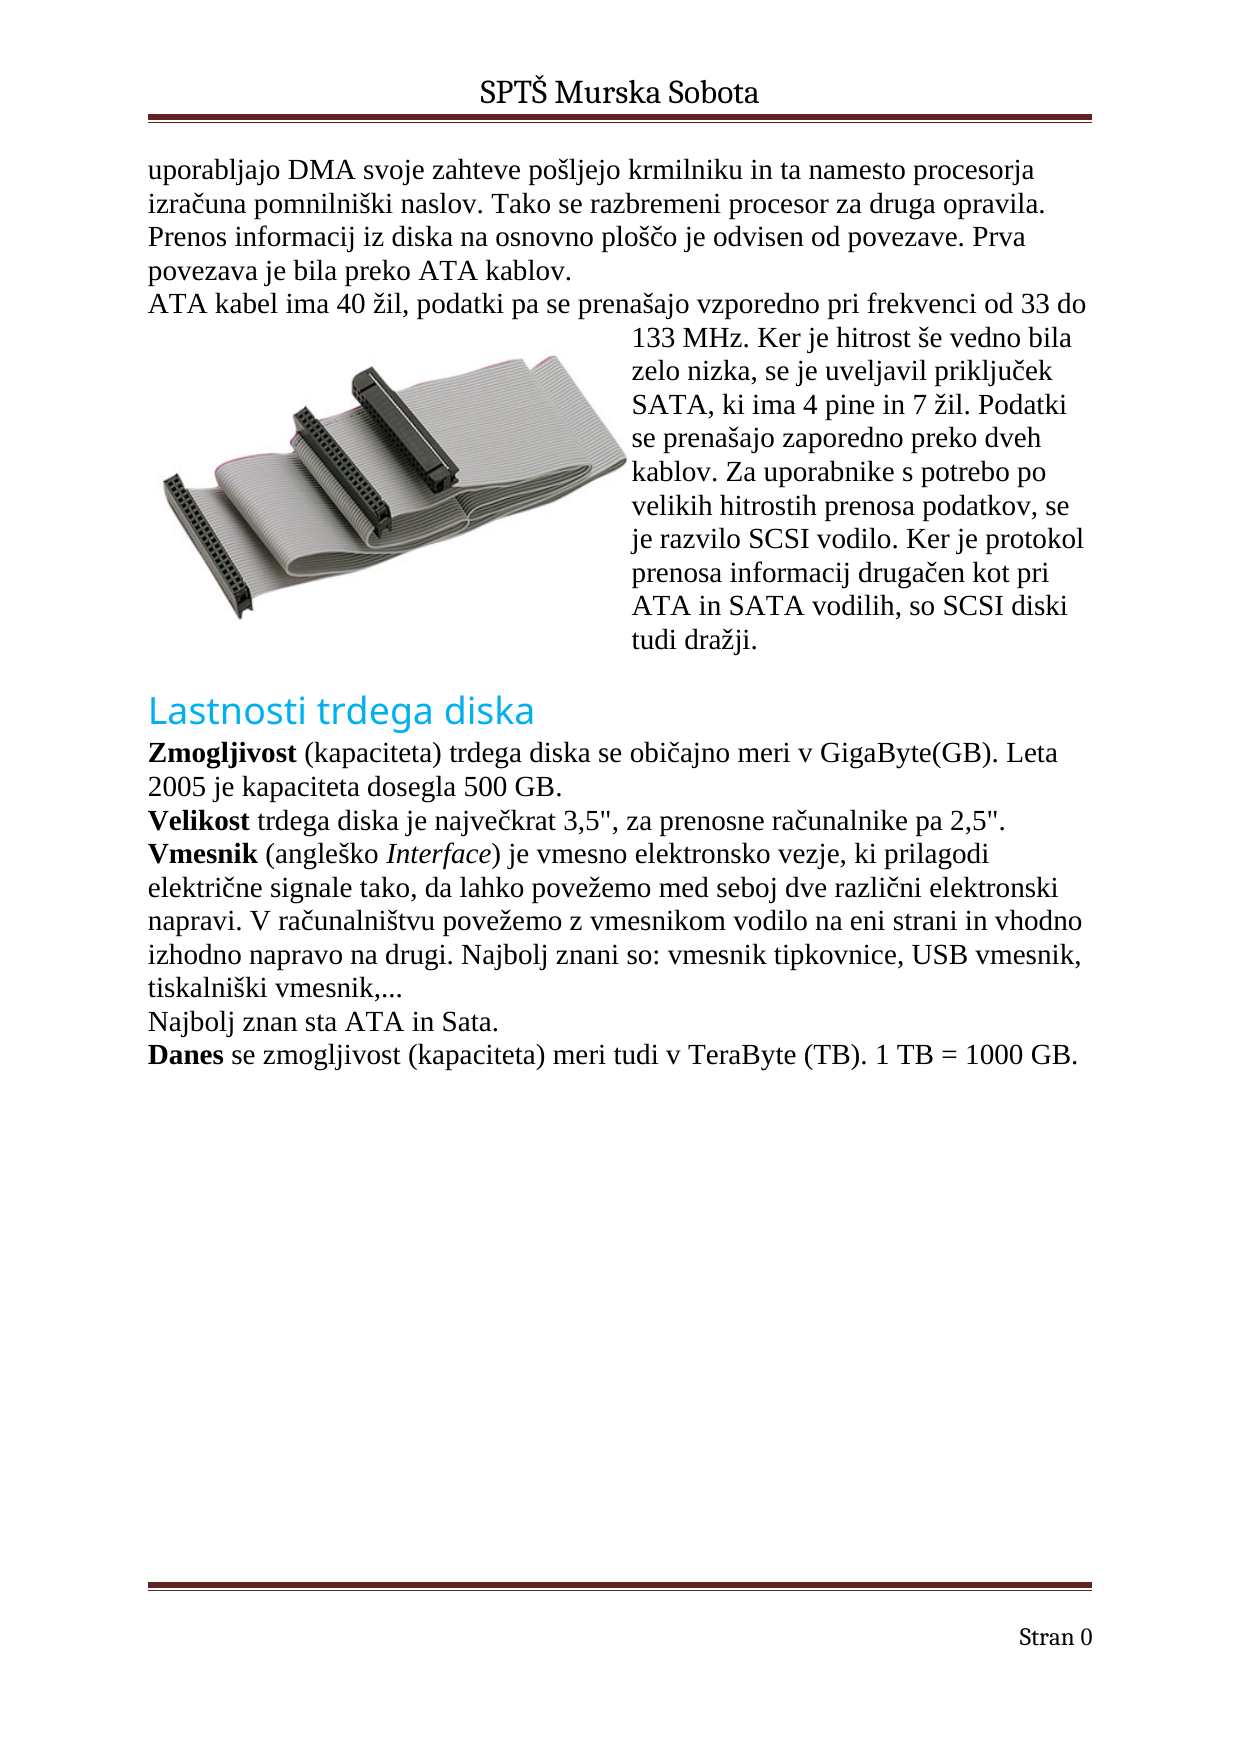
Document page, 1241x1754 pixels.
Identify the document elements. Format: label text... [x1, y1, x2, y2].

text uporabljajo DMA svoje zahteve pošljejo krmilniku in ta namesto procesorja izračuna pomnilniški naslov. Tako se razbremeni procesor za druga opravila. Prenos informacij iz diska na osnovno ploščo je odvisen od povezave. Prva povezava je bila preko ATA kablov. ATA kabel ima 40 žil, podatki pa se prenašajo vzporedno pri frekvenci od 33 do 133 MHz. Ker je hitrost še vedno bila zelo nizka, se je uveljavil priključek SATA, ki ima 4 pine in 7 žil. Podatki se prenašajo zaporedno preko dveh kablov. Za uporabnike s potrebo po velikih hitrostih prenosa podatkov, se je razvilo SCSI vodilo. Ker je protokol prenosa informacij drugačen kot pri ATA in SATA vodilih, so SCSI diski tudi dražji. [148, 152, 1092, 655]
text Lastnosti trdega diska Zmogljivost (kapaciteta) trdega diska se običajno meri v GigaByte(GB). Leta 2005 je kapaciteta dosegla 500 GB. Velikost trdega diska je največkrat 3,5", za prenosne računalnike pa 2,5". Vmesnik (angleško Interface) je vmesno elektronsko vezje, ki prilagodi električne signale tako, da lahko povežemo med seboj dve različni elektronski napravi. V računalništvu povežemo z vmesnikom vodilo na eni strani in vhodno izhodno napravo na drugi. Najbolj znani so: vmesnik tipkovnice, USB vmesnik, tiskalniški vmesnik,... Najbolj znan sta ATA in Sata. Danes se zmogljivost (kapaciteta) meri tudi v TeraByte (TB). 1 TB = 1000 GB. [148, 684, 1092, 1071]
